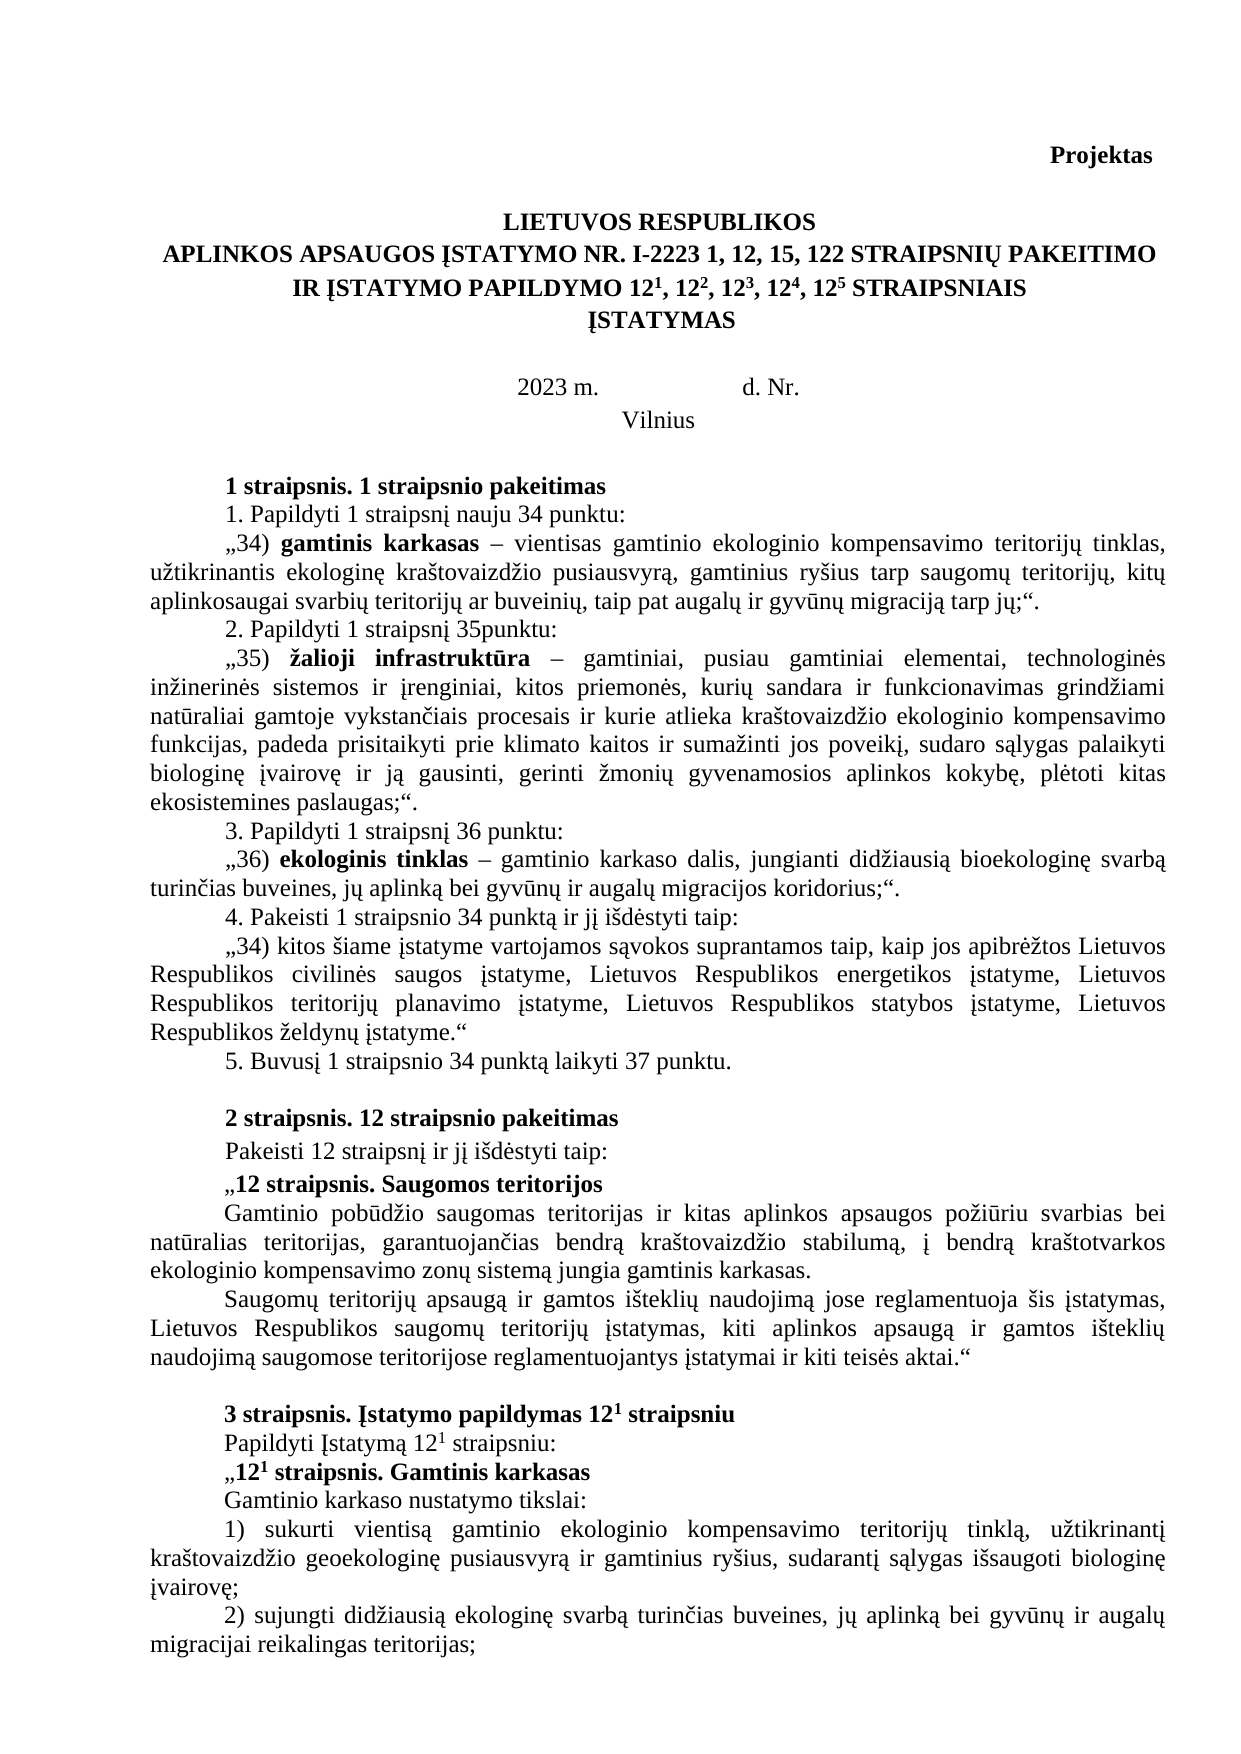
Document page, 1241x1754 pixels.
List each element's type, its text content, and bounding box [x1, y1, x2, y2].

text 1 straipsnis. 1 straipsnio pakeitimas [150, 471, 1167, 499]
text „34) kitos šiame įstatyme vartojamos sąvokos suprantamos taip, kaip jos apibrėžtos Lietuvos Respublikos civilinės saugos įstatyme, Lietuvos Respublikos energetikos įstatyme, Lietuvos Respublikos teritorijų planavimo įstatyme, Lietuvos Respublikos statybos įstatyme, Lietuvos Respublikos želdynų įstatyme.“ [150, 931, 1167, 1046]
text „34) gamtinis karkasas – vientisas gamtinio ekologinio kompensavimo teritorijų tinklas, užtikrinantis ekologinę kraštovaizdžio pusiausvyrą, gamtinius ryšius tarp saugomų teritorijų, kitų aplinkosaugai svarbių teritorijų ar buveinių, taip pat augalų ir gyvūnų migraciją tarp jų;“. [150, 528, 1167, 614]
text Gamtinio pobūdžio saugomas teritorijas ir kitas aplinkos apsaugos požiūriu svarbias bei natūralias teritorijas, garantuojančias bendrą kraštovaizdžio stabilumą, į bendrą kraštotvarkos ekologinio kompensavimo zonų sistemą jungia gamtinis karkasas. [150, 1198, 1167, 1284]
text 4. Pakeisti 1 straipsnio 34 punktą ir jį išdėstyti taip: [150, 902, 1167, 931]
text 2. Papildyti 1 straipsnį 35punktu: [150, 614, 1167, 643]
text Projektas [975, 141, 1169, 169]
text Pakeisti 12 straipsnį ir jį išdėstyti taip: [150, 1136, 1167, 1165]
text „121 straipsnis. Gamtinis karkasas [150, 1457, 1167, 1486]
text „35) žalioji infrastruktūra – gamtiniai, pusiau gamtiniai elementai, technologinės inžinerinės sistemos ir įrenginiai, kitos priemonės, kurių sandara ir funkcionavimas grindžiami natūraliai gamtoje vykstančiais procesais ir kurie atlieka kraštovaizdžio ekologinio kompensavimo funkcijas, padeda prisitaikyti prie klimato kaitos ir sumažinti jos poveikį, sudaro sąlygas palaikyti biologinę įvairovę ir ją gausinti, gerinti žmonių gyvenamosios aplinkos kokybę, plėtoti kitas ekosistemines paslaugas;“. [150, 643, 1167, 816]
text APLINKOS APSAUGOS ĮSTATYMO NR. I-2223 1, 12, 15, 122 STRAIPSNIŲ PAKEITIMO IR ĮSTATYMO PAPILDYMO 121, 122, 123, 124, 125 STRAIPSNIAIS [150, 239, 1169, 301]
text 3. Papildyti 1 straipsnį 36 punktu: [150, 816, 1167, 844]
text 2023 m. d. Nr. [150, 372, 1167, 400]
text 2) sujungti didžiausią ekologinę svarbą turinčias buveines, jų aplinką bei gyvūnų ir augalų migracijai reikalingas teritorijas; [150, 1601, 1167, 1658]
text 2 straipsnis. 12 straipsnio pakeitimas [150, 1103, 1167, 1132]
text „12 straipsnis. Saugomos teritorijos [150, 1169, 1167, 1198]
text 3 straipsnis. Įstatymo papildymas 121 straipsniu [150, 1399, 1167, 1428]
text LIETUVOS RESPUBLIKOS [150, 207, 1169, 235]
text „36) ekologinis tinklas – gamtinio karkaso dalis, jungianti didžiausią bioekologinę svarbą turinčias buveines, jų aplinką bei gyvūnų ir augalų migracijos koridorius;“. [150, 844, 1167, 902]
text Gamtinio karkaso nustatymo tikslai: [150, 1486, 1167, 1514]
text ĮSTATYMAS [150, 306, 1167, 334]
text 1. Papildyti 1 straipsnį nauju 34 punktu: [150, 499, 1167, 528]
text 1) sukurti vientisą gamtinio ekologinio kompensavimo teritorijų tinklą, užtikrinantį kraštovaizdžio geoekologinę pusiausvyrą ir gamtinius ryšius, sudarantį sąlygas išsaugoti biologinę įvairovę; [150, 1514, 1167, 1601]
text Saugomų teritorijų apsaugą ir gamtos išteklių naudojimą jose reglamentuoja šis įstatymas, Lietuvos Respublikos saugomų teritorijų įstatymas, kiti aplinkos apsaugą ir gamtos išteklių naudojimą saugomose teritorijose reglamentuojantys įstatymai ir kiti teisės aktai.“ [150, 1284, 1167, 1371]
text Vilnius [150, 405, 1167, 433]
text 5. Buvusį 1 straipsnio 34 punktą laikyti 37 punktu. [150, 1046, 1167, 1074]
text Papildyti Įstatymą 121 straipsniu: [150, 1428, 1167, 1457]
